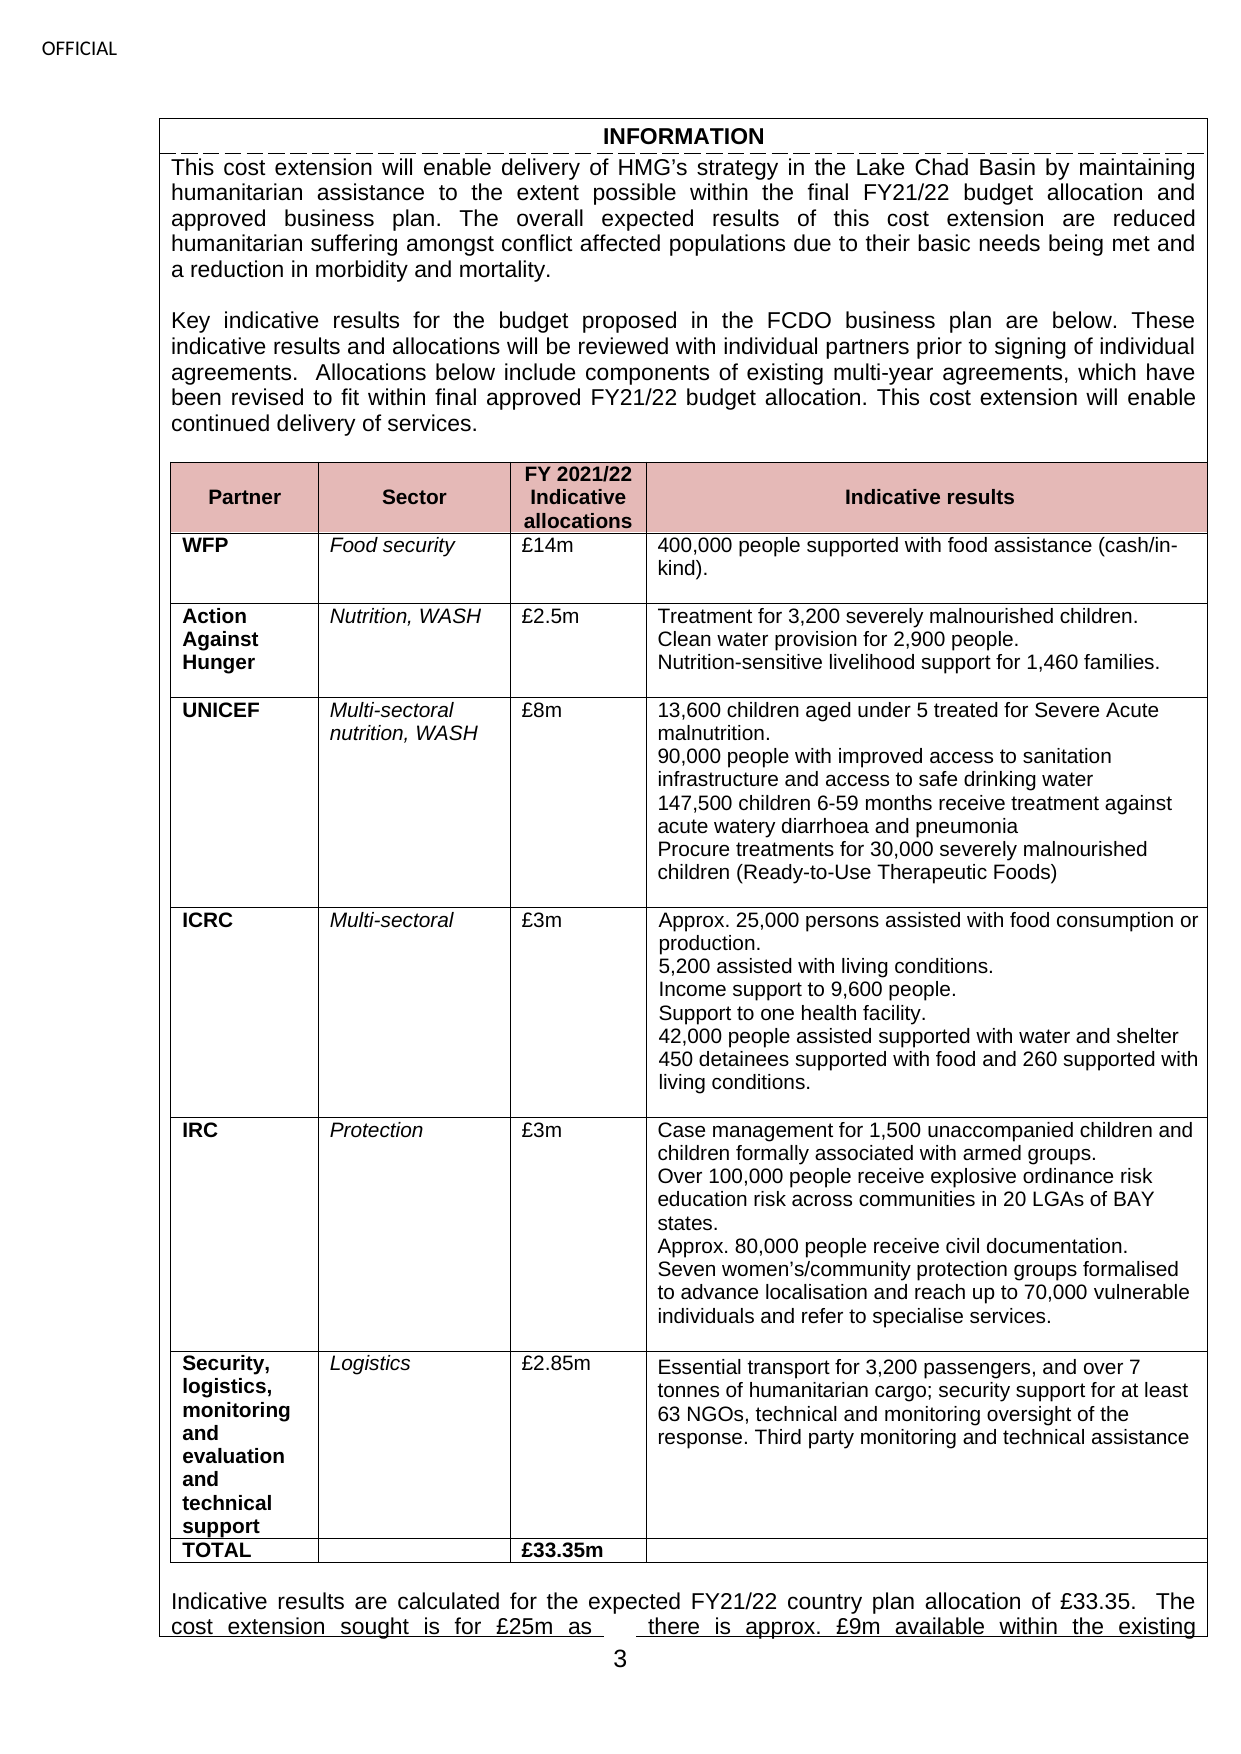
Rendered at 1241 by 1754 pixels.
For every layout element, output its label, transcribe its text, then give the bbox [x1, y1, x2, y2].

table_cell Approx. 25,000 persons assisted with food consumption or production. 5,200 assisted with living conditions. Income support to 9,600 people. Support to one health facility. 42,000 people assisted supported with water and shelter 450 detainees supported with food and 260 supported with living conditions. [647, 908, 1207, 1117]
table_cell £2.5m [511, 604, 646, 697]
table_cell [319, 1539, 510, 1562]
table_cell Action Against Hunger [171, 604, 318, 697]
table_cell Protection [319, 1118, 510, 1351]
table_cell This cost extension will enable delivery of HMG’s strategy in the Lake Chad Basin by maintaining humanitarian assistance to the extent possible within the final FY21/22 budget allocation and approved business plan. The overall expected results of this cost extension are reduced humanitarian suffering amongst conflict affected populations due to their basic needs being met and a reduction in morbidity and mortality. Key indicative results for the budget proposed in the FCDO business plan are below. These indicative results and allocations will be reviewed with individual partners prior to signing of individual agreements. Allocations below include components of existing multi-year agreements, which have been revised to fit within final approved FY21/22 budget allocation. This cost extension will enable continued delivery of services. Indicative results are calculated for the expected FY21/22 country plan allocation of £33.35. The cost extension sought is for £25m as there is approx. £9m available within the existing business case threshold of £400m. [160, 153, 1207, 1636]
table_cell Treatment for 3,200 severely malnourished children. Clean water provision for 2,900 people. Nutrition-sensitive livelihood support for 1,460 families. [647, 604, 1207, 697]
table_cell 13,600 children aged under 5 treated for Severe Acute malnutrition. 90,000 people with improved access to sanitation infrastructure and access to safe drinking water 147,500 children 6-59 months receive treatment against acute watery diarrhoea and pneumonia Procure treatments for 30,000 severely malnourished children (Ready-to-Use Therapeutic Foods) [647, 698, 1207, 907]
table_cell UNICEF [171, 698, 318, 907]
table_cell WFP [171, 534, 318, 603]
table_header Partner [171, 463, 318, 532]
table_cell £3m [511, 908, 646, 1117]
table_header INFORMATION [160, 119, 1207, 153]
table_cell £14m [511, 534, 646, 603]
table_cell Food security [319, 534, 510, 603]
table_cell £8m [511, 698, 646, 907]
table_cell [647, 1539, 1207, 1562]
table_cell £2.85m [511, 1352, 646, 1537]
table_cell £33.35m [511, 1539, 646, 1562]
table_cell ICRC [171, 908, 318, 1117]
table_cell 400,000 people supported with food assistance (cash/in-kind). [647, 534, 1207, 603]
table_header Indicative results [647, 463, 1207, 532]
table_cell Multi-sectoral nutrition, WASH [319, 698, 510, 907]
table_cell Logistics [319, 1352, 510, 1537]
table_header Sector [319, 463, 510, 532]
table_cell TOTAL [171, 1539, 318, 1562]
table_cell £3m [511, 1118, 646, 1351]
table_cell Multi-sectoral [319, 908, 510, 1117]
table_cell Case management for 1,500 unaccompanied children and children formally associated with armed groups. Over 100,000 people receive explosive ordinance risk education risk across communities in 20 LGAs of BAY states. Approx. 80,000 people receive civil documentation. Seven women’s/community protection groups formalised to advance localisation and reach up to 70,000 vulnerable individuals and refer to specialise services. [647, 1118, 1207, 1351]
table_cell Essential transport for 3,200 passengers, and over 7 tonnes of humanitarian cargo; security support for at least 63 NGOs, technical and monitoring oversight of the response. Third party monitoring and technical assistance [647, 1352, 1207, 1537]
table_cell IRC [171, 1118, 318, 1351]
table_cell Nutrition, WASH [319, 604, 510, 697]
table_header FY 2021/22 Indicative allocations [511, 463, 646, 532]
table_cell Security, logistics, monitoring and evaluation and technical support [171, 1352, 318, 1537]
